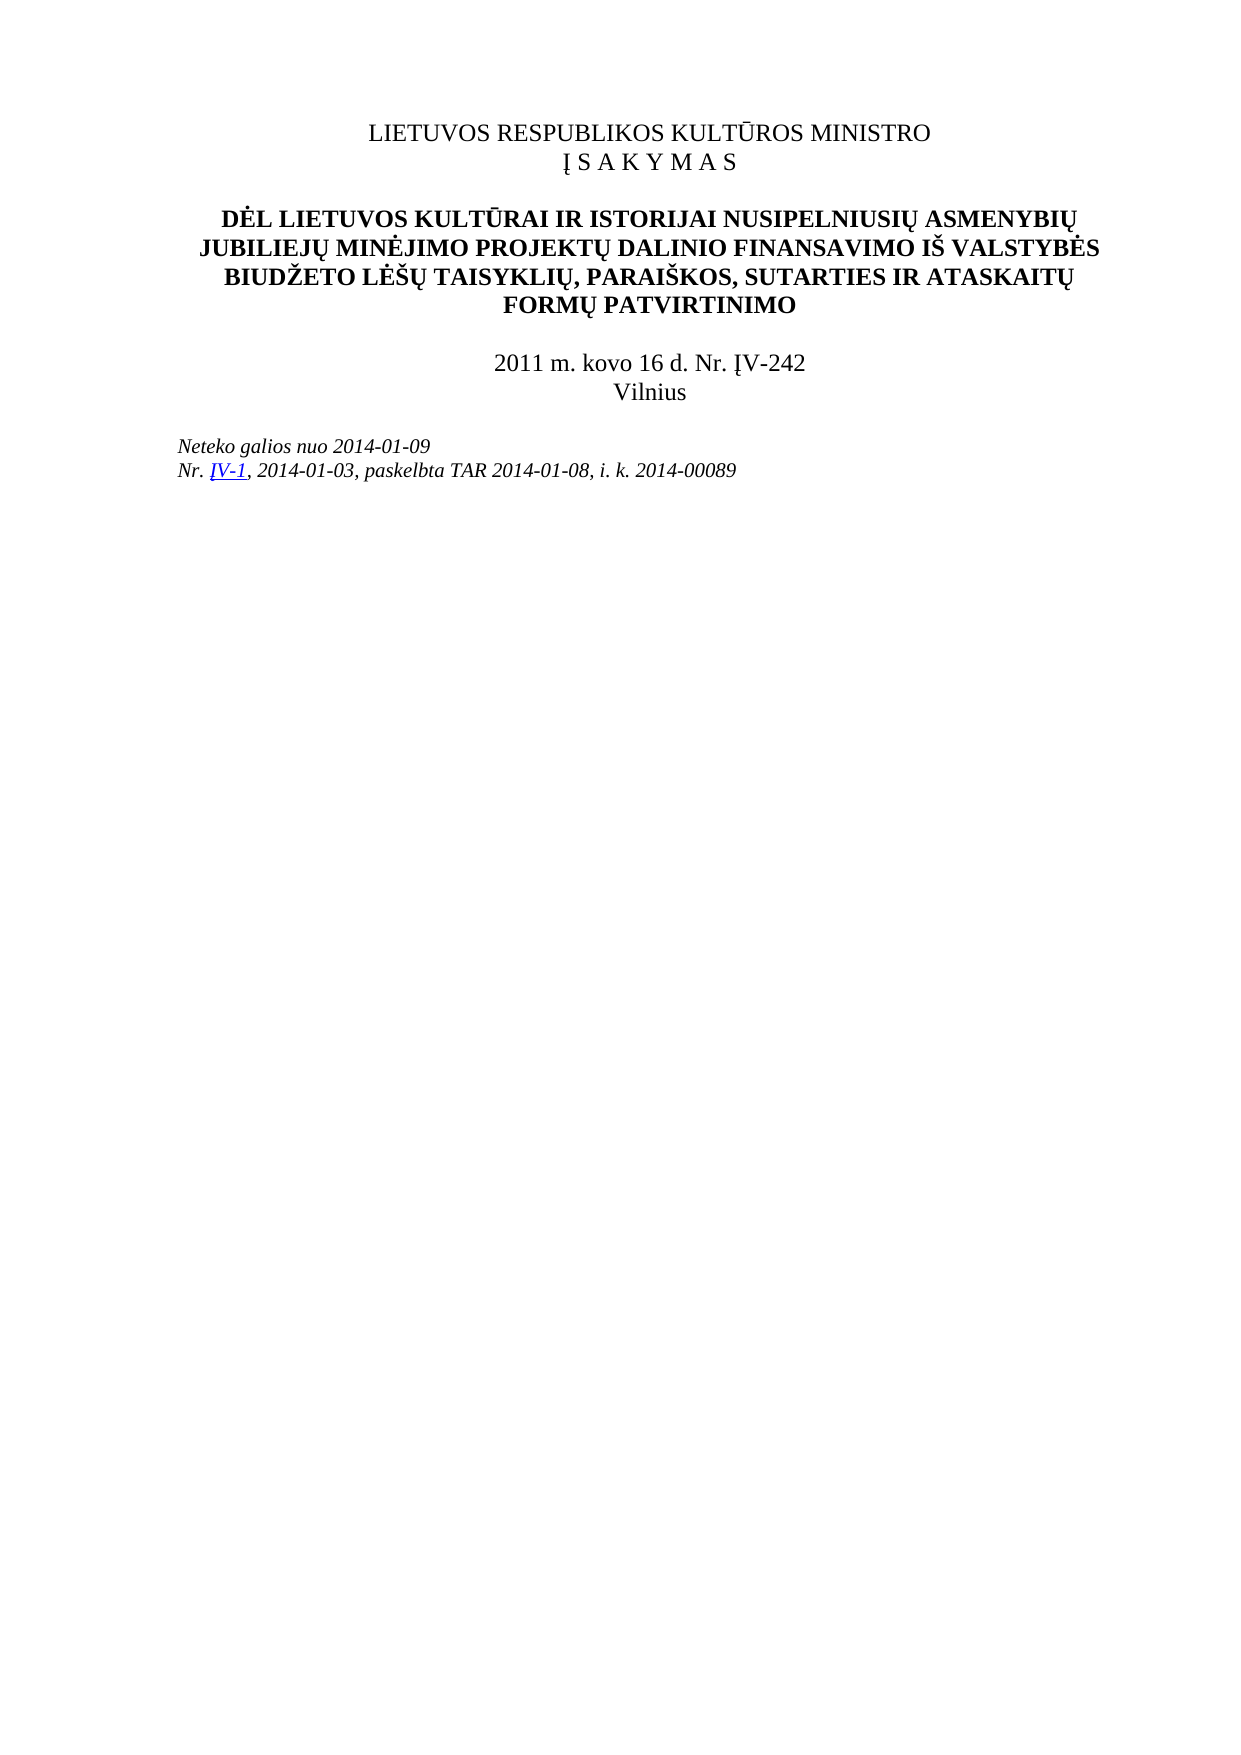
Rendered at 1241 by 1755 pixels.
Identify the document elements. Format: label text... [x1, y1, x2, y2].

text ĮSAKYMAS [177, 147, 1122, 176]
text Vilnius [177, 377, 1122, 406]
text Neteko galios nuo 2014-01-09 [177, 434, 1122, 458]
text DĖL LIETUVOS KULTŪRAI IR ISTORIJAI NUSIPELNIUSIŲ ASMENYBIŲ JUBILIEJŲ MINĖJIMO PROJEKTŲ DALINIO FINANSAVIMO IŠ VALSTYBĖS BIUDŽETO LĖŠŲ TAISYKLIŲ, PARAIŠKOS, SUTARTIES IR ATASKAITŲ FORMŲ PATVIRTINIMO [177, 204, 1122, 319]
text 2011 m. kovo 16 d. Nr. ĮV-242 [177, 348, 1122, 377]
text Nr. ĮV-1, 2014-01-03, paskelbta TAR 2014-01-08, i. k. 2014-00089 [177, 458, 1122, 482]
text LIETUVOS RESPUBLIKOS KULTŪROS MINISTRO [177, 118, 1122, 147]
